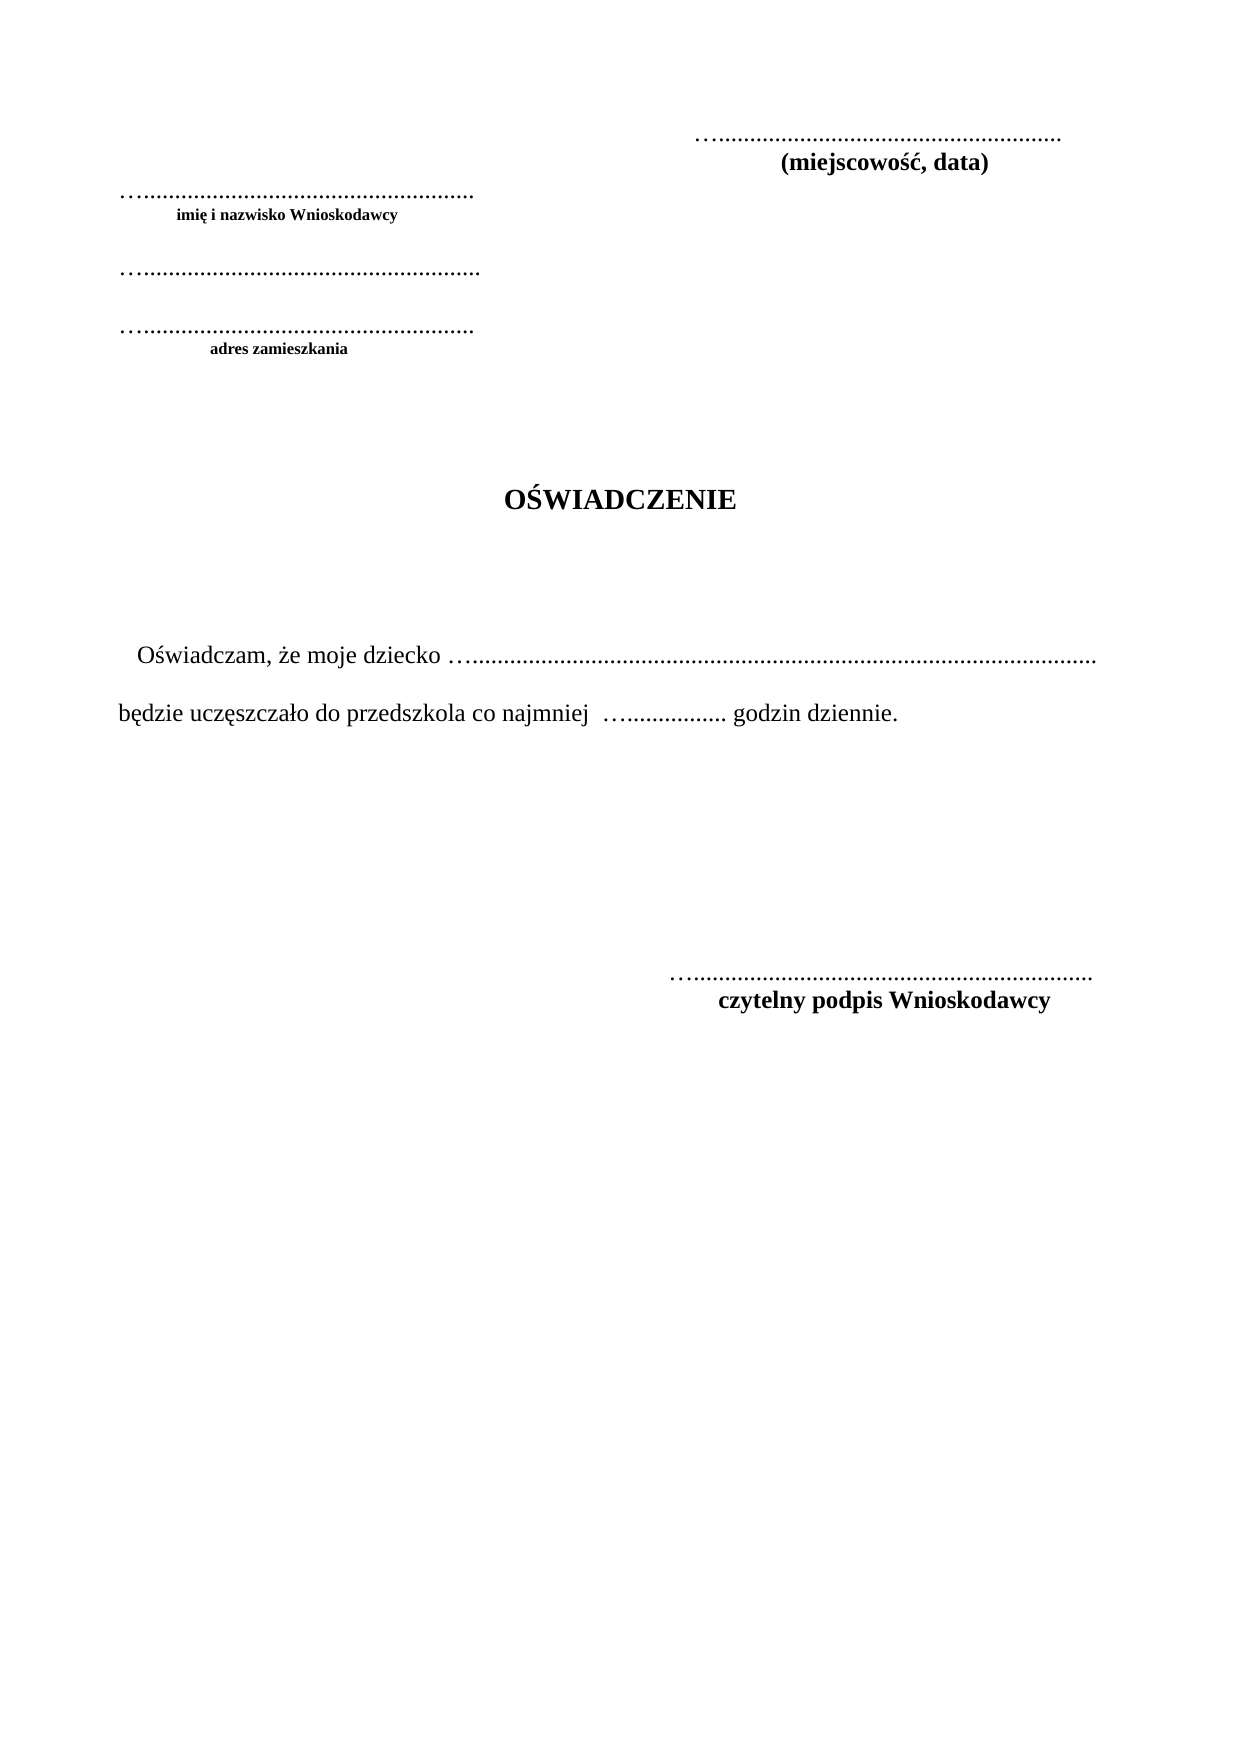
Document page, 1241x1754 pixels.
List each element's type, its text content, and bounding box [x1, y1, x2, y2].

text czytelny podpis Wnioskodawcy [118, 985, 1122, 1014]
text …....................................................... [118, 118, 1122, 147]
text (miejscowość, data) [118, 147, 1122, 176]
text …..................................................... [118, 176, 1122, 204]
text imię i nazwisko Wnioskodawcy [118, 204, 1122, 223]
text OŚWIADCZENIE [118, 482, 1122, 516]
text adres zamieszkania [118, 338, 1122, 358]
text …...................................................... [118, 252, 1122, 281]
text Oświadczam, że moje dziecko ….................................................................................................... [118, 640, 1122, 669]
text …..................................................... [118, 310, 1122, 338]
text …................................................................ [118, 957, 1122, 985]
text będzie uczęszczało do przedszkola co najmniej …................ godzin dziennie. [118, 698, 1122, 727]
